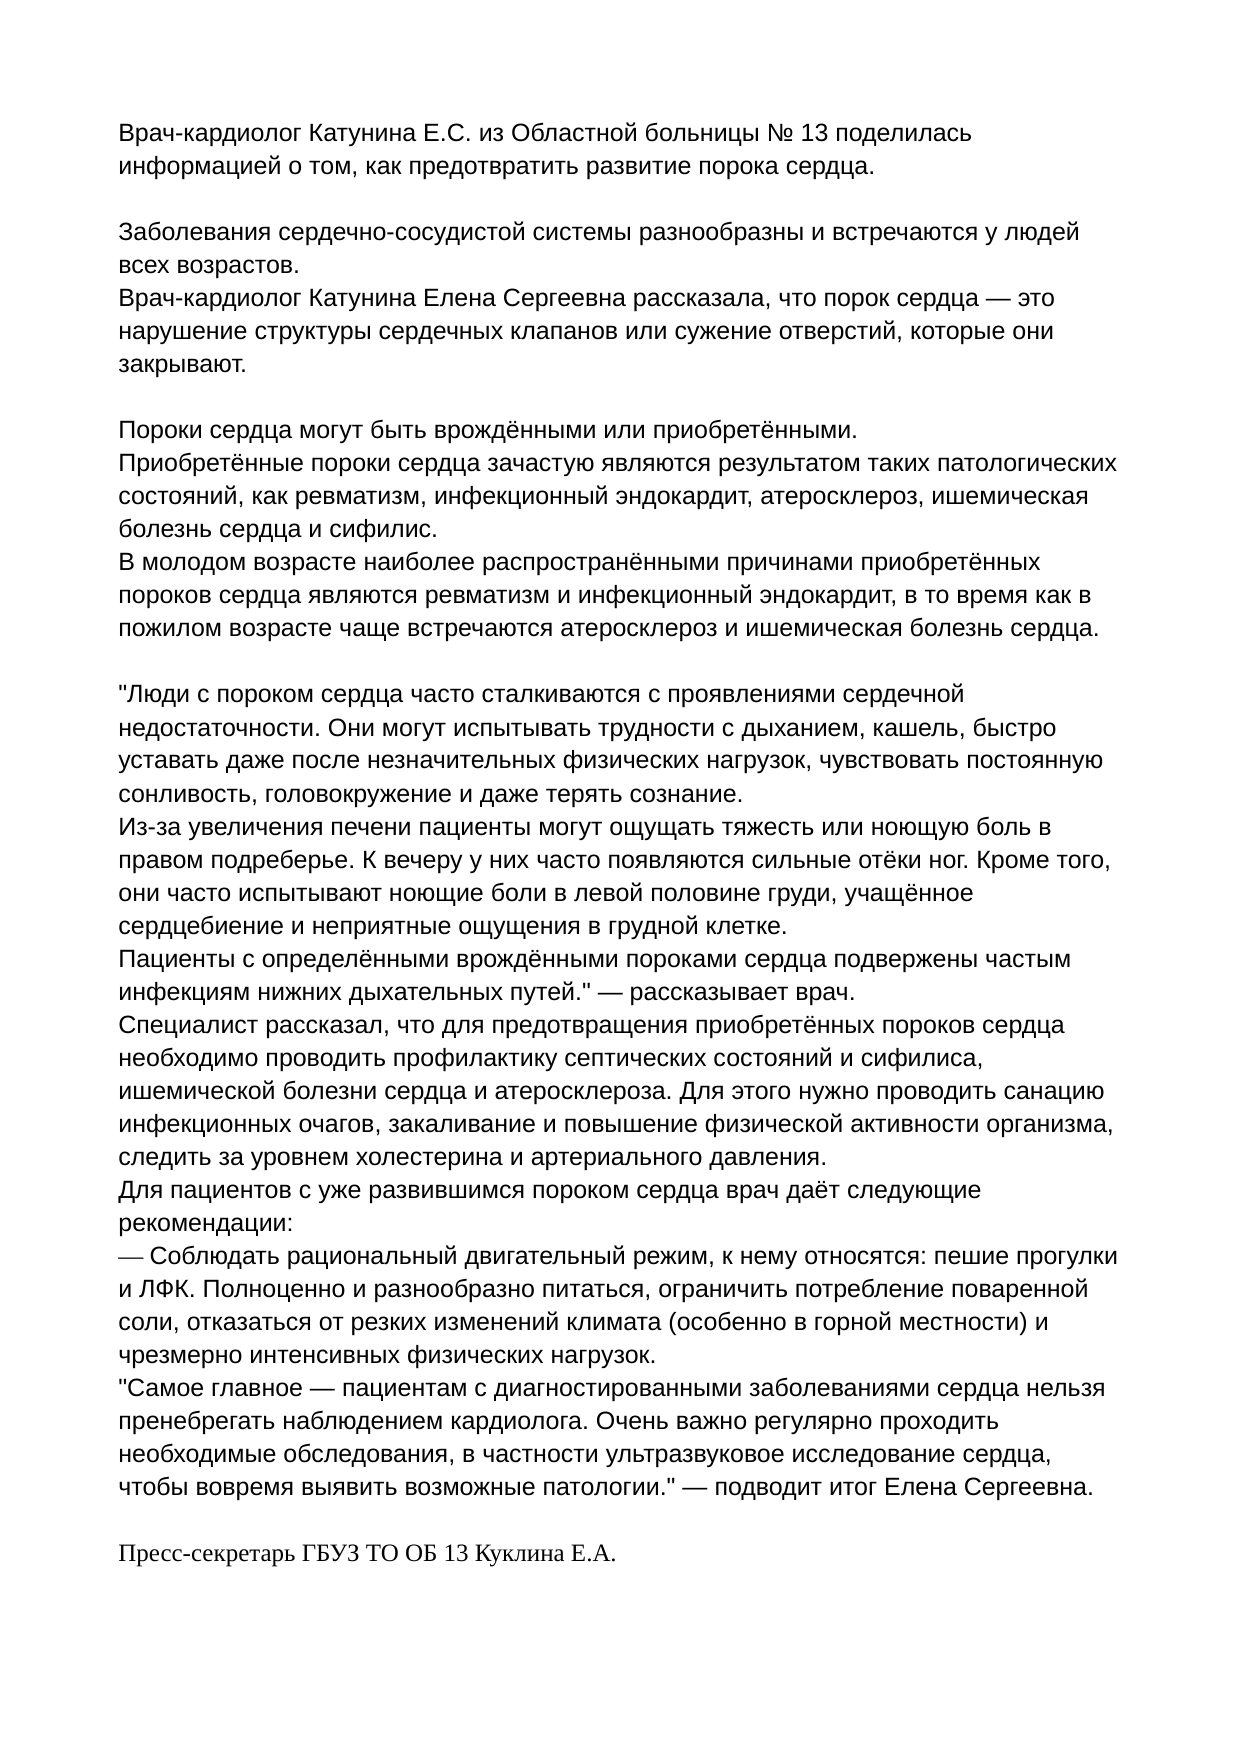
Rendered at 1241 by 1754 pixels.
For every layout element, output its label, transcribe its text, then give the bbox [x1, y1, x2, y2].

text Пороки сердца могут быть врождёнными или приобретёнными. [118, 415, 1122, 444]
text "Самое главное — пациентам с диагностированными заболеваниями сердца нельзя пренебрегать наблюдением кардиолога. Очень важно регулярно проходить необходимые обследования, в частности ультразвуковое исследование сердца, чтобы вовремя выявить возможные патологии." — подводит итог Елена Сергеевна. [118, 1373, 1122, 1501]
text Для пациентов с уже развившимся пороком сердца врач даёт следующие рекомендации: [118, 1175, 1122, 1237]
text Врач-кардиолог Катунина Е.С. из Областной больницы № 13 поделилась информацией о том, как предотвратить развитие порока сердца. [118, 118, 1122, 180]
text — Соблюдать рациональный двигательный режим, к нему относятся: пешие прогулки и ЛФК. Полноценно и разнообразно питаться, ограничить потребление поваренной соли, отказаться от резких изменений климата (особенно в горной местности) и чрезмерно интенсивных физических нагрузок. [118, 1241, 1122, 1369]
text Заболевания сердечно-сосудистой системы разнообразны и встречаются у людей всех возрастов. [118, 217, 1122, 279]
text "Люди с пороком сердца часто сталкиваются с проявлениями сердечной недостаточности. Они могут испытывать трудности с дыханием, кашель, быстро уставать даже после незначительных физических нагрузок, чувствовать постоянную сонливость, головокружение и даже терять сознание. [118, 679, 1122, 807]
text Из-за увеличения печени пациенты могут ощущать тяжесть или ноющую боль в правом подреберье. К вечеру у них часто появляются сильные отёки ног. Кроме того, они часто испытывают ноющие боли в левой половине груди, учащённое сердцебиение и неприятные ощущения в грудной клетке. [118, 812, 1122, 939]
text Пресс-секретарь ГБУЗ ТО ОБ 13 Куклина Е.А. [118, 1505, 1122, 1567]
text Пациенты с определёнными врождёнными пороками сердца подвержены частым инфекциям нижних дыхательных путей." — рассказывает врач. [118, 944, 1122, 1005]
text Врач-кардиолог Катунина Елена Сергеевна рассказала, что порок сердца — это нарушение структуры сердечных клапанов или сужение отверстий, которые они закрывают. [118, 283, 1122, 378]
text Специалист рассказал, что для предотвращения приобретённых пороков сердца необходимо проводить профилактику септических состояний и сифилиса, ишемической болезни сердца и атеросклероза. Для этого нужно проводить санацию инфекционных очагов, закаливание и повышение физической активности организма, следить за уровнем холестерина и артериального давления. [118, 1010, 1122, 1171]
text Приобретённые пороки сердца зачастую являются результатом таких патологических состояний, как ревматизм, инфекционный эндокардит, атеросклероз, ишемическая болезнь сердца и сифилис. [118, 448, 1122, 543]
text В молодом возрасте наиболее распространёнными причинами приобретённых пороков сердца являются ревматизм и инфекционный эндокардит, в то время как в пожилом возрасте чаще встречаются атеросклероз и ишемическая болезнь сердца. [118, 547, 1122, 642]
